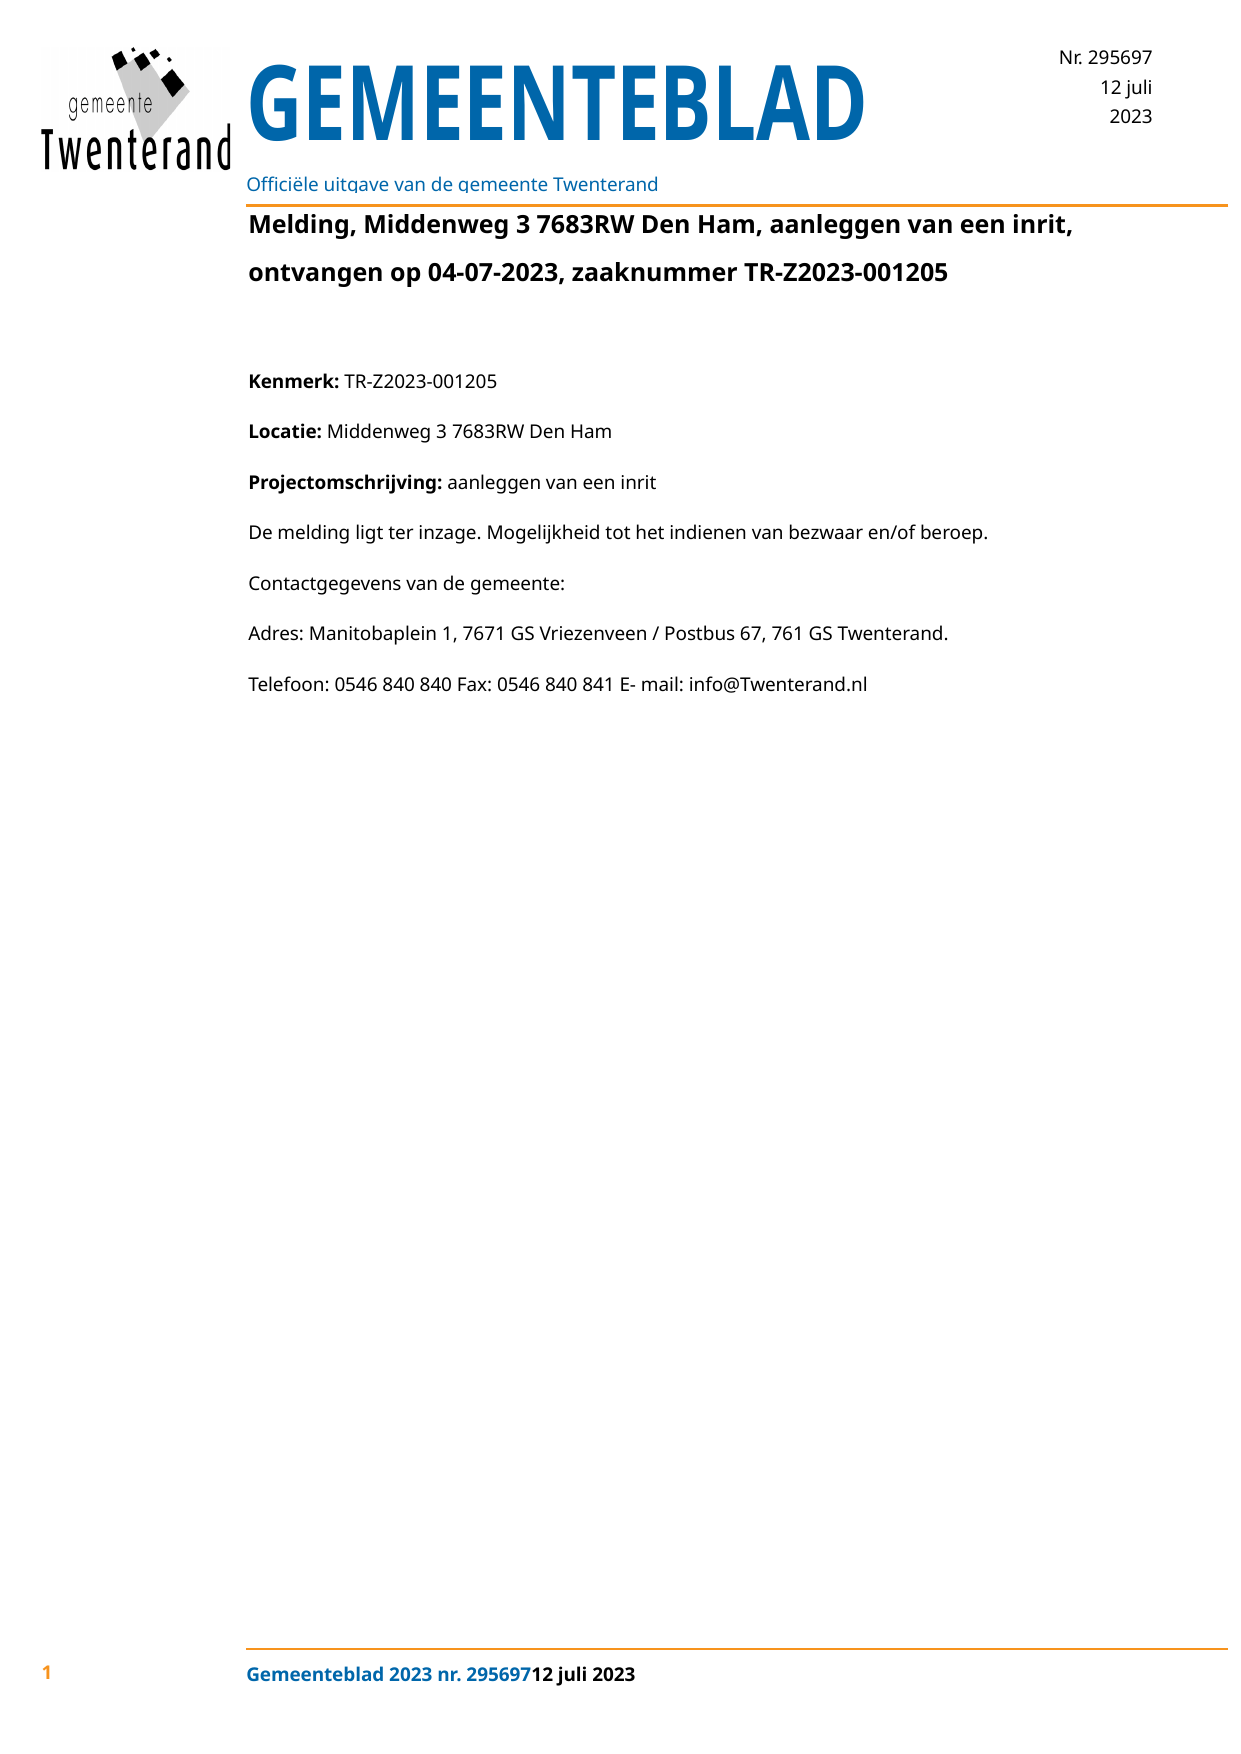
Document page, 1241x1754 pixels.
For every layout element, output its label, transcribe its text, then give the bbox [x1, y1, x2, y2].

text Projectomschrijving: aanleggen van een inrit [248, 469, 1152, 495]
text Kenmerk: TR-Z2023-001205 [248, 368, 1152, 394]
text De melding ligt ter inzage. Mogelijkheid tot het indienen van bezwaar en/of beroep. [248, 519, 1152, 545]
text Melding, Middenweg 3 7683RW Den Ham, aanleggen van een inrit, ontvangen op 04-07-2023, zaaknummer TR-Z2023-001205 [248, 207, 1152, 288]
text Telefoon: 0546 840 840 Fax: 0546 840 841 E- mail: info@Twenterand.nl [248, 671, 1152, 697]
text Adres: Manitobaplein 1, 7671 GS Vriezenveen / Postbus 67, 761 GS Twenterand. [248, 620, 1152, 646]
text Contactgegevens van de gemeente: [248, 570, 1152, 596]
picture [41, 47, 231, 172]
text Locatie: Middenweg 3 7683RW Den Ham [248, 419, 1152, 444]
